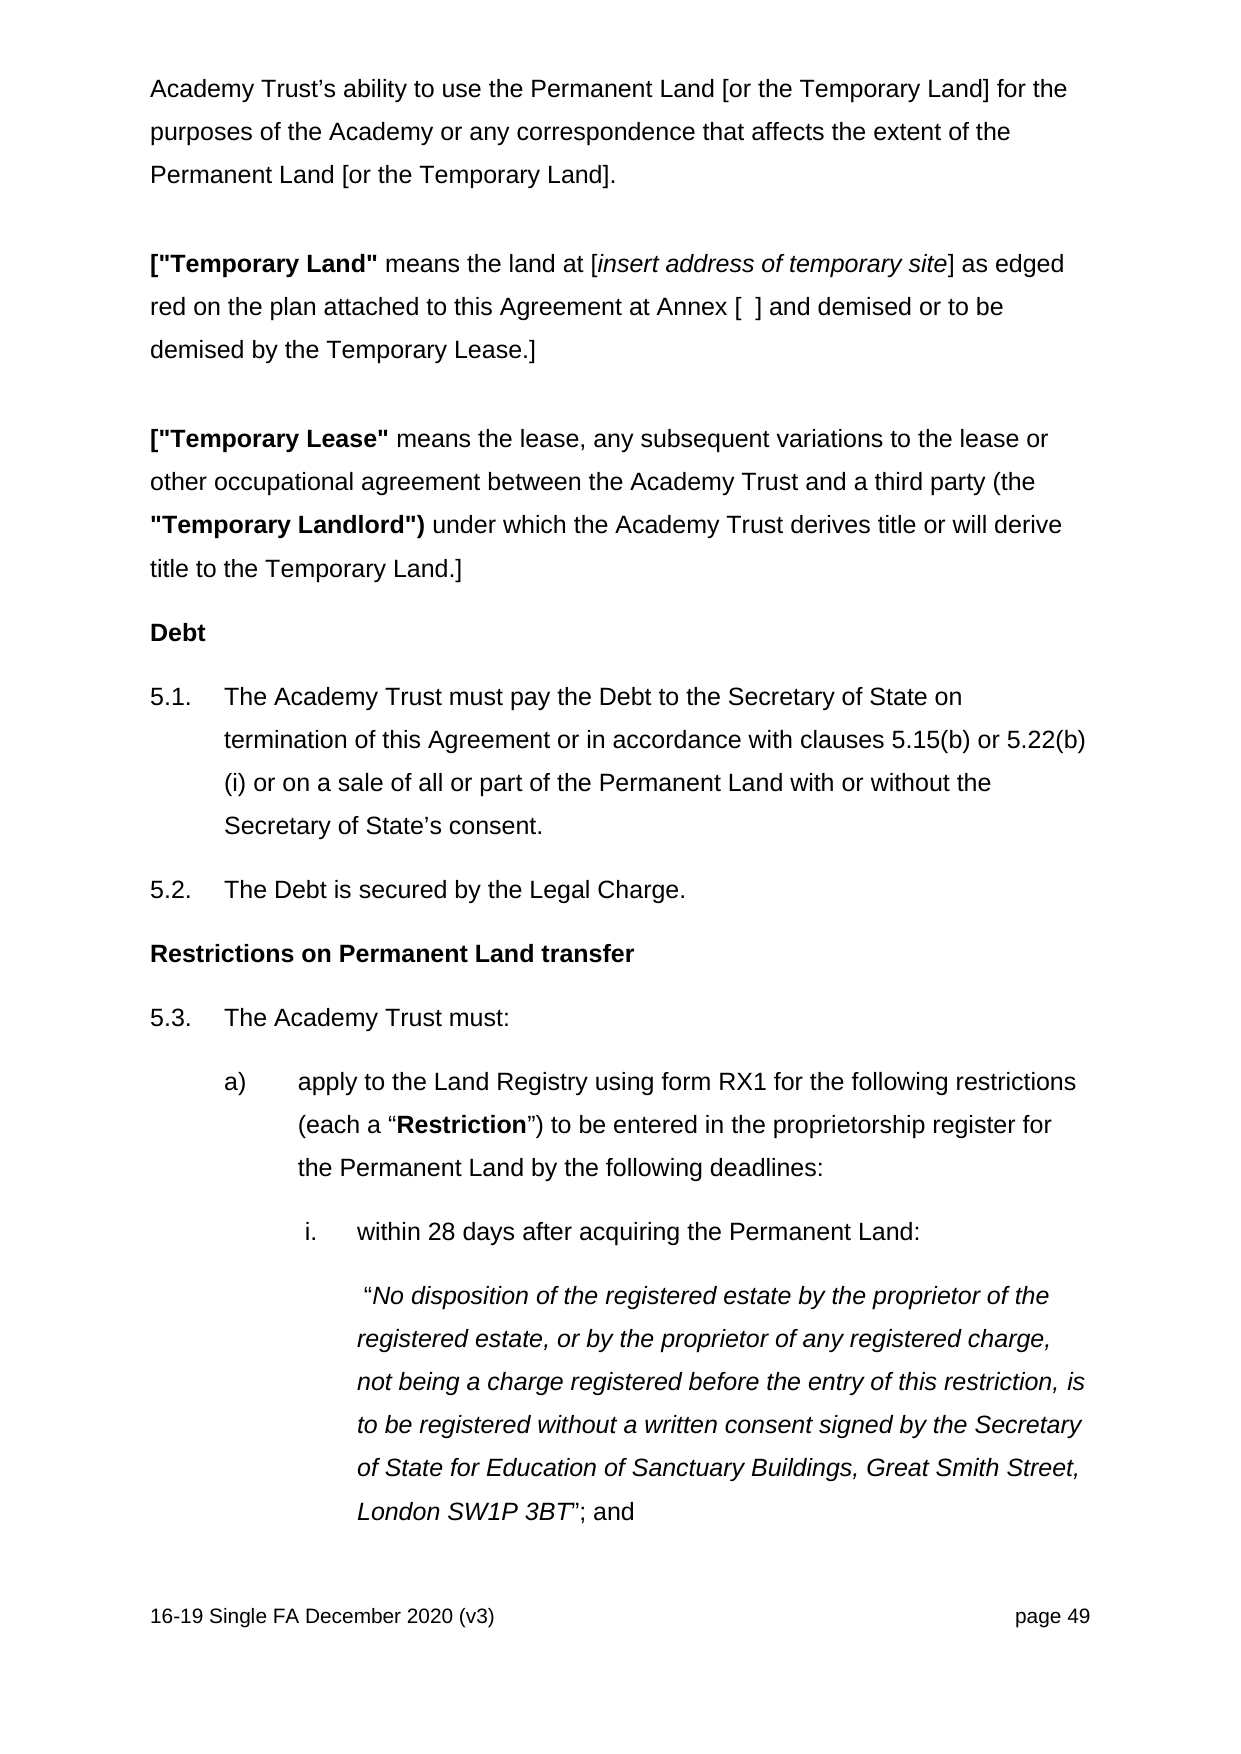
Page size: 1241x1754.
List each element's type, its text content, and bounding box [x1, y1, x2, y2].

text ["Temporary Lease" means the lease, any subsequent variations to the lease or other occupational agreement between the Academy Trust and a third party (the "Temporary Landlord") under which the Academy Trust derives title or will derive title to the Temporary Land.] [150, 424, 1090, 582]
text ["Temporary Land" means the land at [insert address of temporary site] as edged red on the plan attached to this Agreement at Annex [ ] and demised or to be demised by the Temporary Lease.] [150, 249, 1090, 364]
text Academy Trust’s ability to use the Permanent Land [or the Temporary Land] for the purposes of the Academy or any correspondence that affects the extent of the Permanent Land [or the Temporary Land]. [150, 74, 1090, 189]
list The Debt is secured by the Legal Charge. [150, 875, 1090, 903]
list The Academy Trust must pay the Debt to the Secretary of State on termination of this Agreement or in accordance with clauses 5.15(b) or 5.22(b)(i) or on a sale of all or part of the Permanent Land with or without the Secretary of State’s consent. [150, 681, 1090, 839]
list The Academy Trust must: [150, 1003, 1090, 1031]
text Restrictions on Permanent Land transfer [150, 939, 1090, 967]
text a) apply to the Land Registry using form RX1 for the following restrictions (each a “Restriction”) to be entered in the proprietorship register for the Permanent Land by the following deadlines: [224, 1067, 1090, 1182]
text i. within 28 days after acquiring the Permanent Land: [298, 1217, 1090, 1246]
text Debt [150, 617, 1090, 646]
text “No disposition of the registered estate by the proprietor of the registered estate, or by the proprietor of any registered charge, not being a charge registered before the entry of this restriction, is to be registered without a written consent signed by the Secretary of State for Education of Sanctuary Buildings, Great Smith Street, London SW1P 3BT”; and [357, 1281, 1090, 1525]
